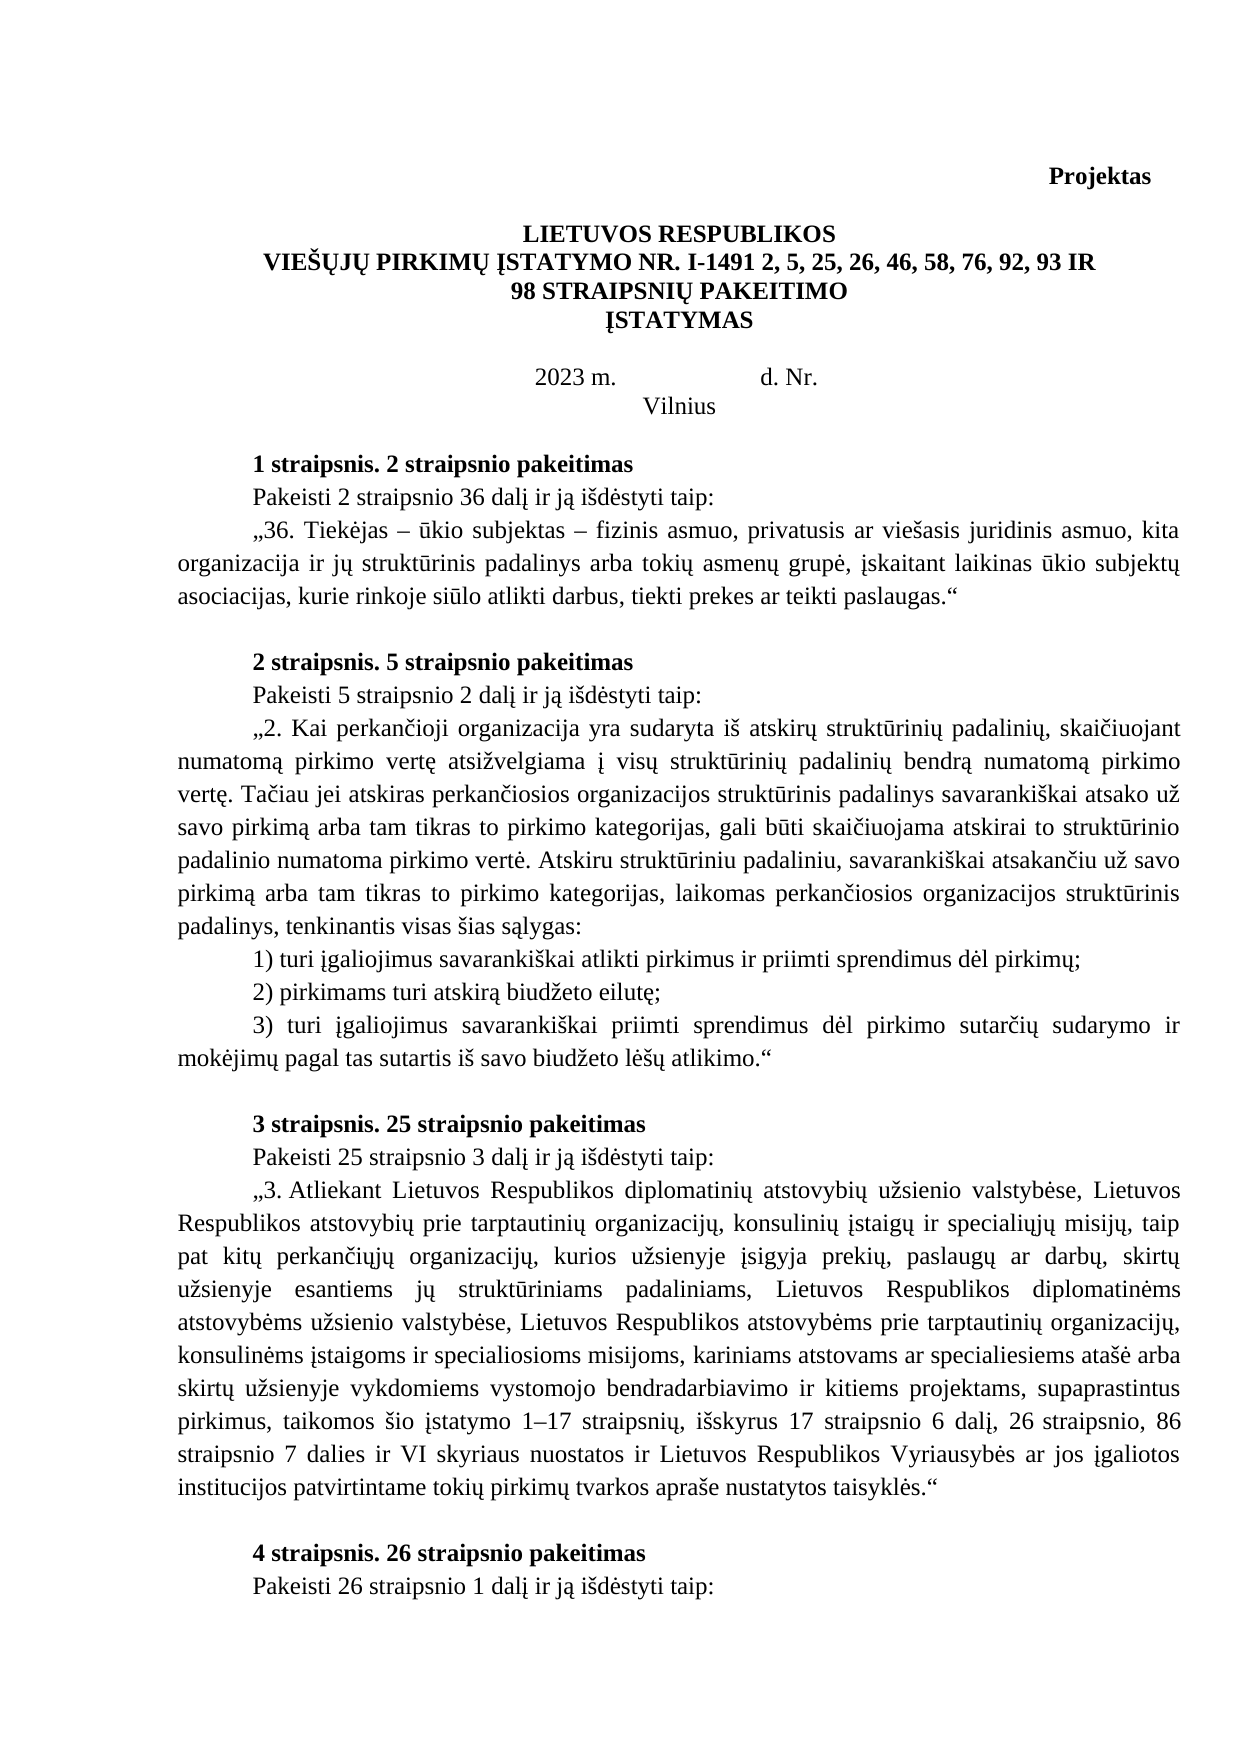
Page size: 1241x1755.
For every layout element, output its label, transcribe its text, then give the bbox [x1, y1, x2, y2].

text Projektas [1048, 161, 1181, 190]
text viešųjų pirkimų įstatymo Nr. I-1491 2, 5, 25, 26, 46, 58, 76, 92, 93 IR 98 straipsniŲ pakeitimo [177, 247, 1181, 305]
text „3. Atliekant Lietuvos Respublikos diplomatinių atstovybių užsienio valstybėse, Lietuvos Respublikos atstovybių prie tarptautinių organizacijų, konsulinių įstaigų ir specialiųjų misijų, taip pat kitų perkančiųjų organizacijų, kurios užsienyje įsigyja prekių, paslaugų ar darbų, skirtų užsienyje esantiems jų struktūriniams padaliniams, Lietuvos Respublikos diplomatinėms atstovybėms užsienio valstybėse, Lietuvos Respublikos atstovybėms prie tarptautinių organizacijų, konsulinėms įstaigoms ir specialiosioms misijoms, kariniams atstovams ar specialiesiems atašė arba skirtų užsienyje vykdomiems vystomojo bendradarbiavimo ir kitiems projektams, supaprastintus pirkimus, taikomos šio įstatymo 1–17 straipsnių, išskyrus 17 straipsnio 6 dalį, 26 straipsnio, 86 straipsnio 7 dalies ir VI skyriaus nuostatos ir Lietuvos Respublikos Vyriausybės ar jos įgaliotos institucijos patvirtintame tokių pirkimų tvarkos apraše nustatytos taisyklės.“ [177, 1175, 1181, 1501]
text 2023 m. d. Nr. [177, 362, 1181, 391]
text Pakeisti 2 straipsnio 36 dalį ir ją išdėstyti taip: [177, 482, 1181, 511]
text „2. Kai perkančioji organizacija yra sudaryta iš atskirų struktūrinių padalinių, skaičiuojant numatomą pirkimo vertę atsižvelgiama į visų struktūrinių padalinių bendrą numatomą pirkimo vertę. Tačiau jei atskiras perkančiosios organizacijos struktūrinis padalinys savarankiškai atsako už savo pirkimą arba tam tikras to pirkimo kategorijas, gali būti skaičiuojama atskirai to struktūrinio padalinio numatoma pirkimo vertė. Atskiru struktūriniu padaliniu, savarankiškai atsakančiu už savo pirkimą arba tam tikras to pirkimo kategorijas, laikomas perkančiosios organizacijos struktūrinis padalinys, tenkinantis visas šias sąlygas: [177, 713, 1181, 940]
text 1 straipsnis. 2 straipsnio pakeitimas [177, 449, 1181, 477]
text LIETUVOS RESPUBLIKOS [177, 219, 1181, 247]
text Pakeisti 25 straipsnio 3 dalį ir ją išdėstyti taip: [177, 1142, 1181, 1171]
text „36. Tiekėjas – ūkio subjektas – fizinis asmuo, privatusis ar viešasis juridinis asmuo, kita organizacija ir jų struktūrinis padalinys arba tokių asmenų grupė, įskaitant laikinas ūkio subjektų asociacijas, kurie rinkoje siūlo atlikti darbus, tiekti prekes ar teikti paslaugas.“ [177, 515, 1181, 609]
text Vilnius [177, 391, 1181, 420]
text 3) turi įgaliojimus savarankiškai priimti sprendimus dėl pirkimo sutarčių sudarymo ir mokėjimų pagal tas sutartis iš savo biudžeto lėšų atlikimo.“ [177, 1010, 1181, 1072]
text įstatymas [177, 305, 1181, 334]
text Pakeisti 26 straipsnio 1 dalį ir ją išdėstyti taip: [177, 1571, 1181, 1600]
text Pakeisti 5 straipsnio 2 dalį ir ją išdėstyti taip: [177, 680, 1181, 709]
text 2 straipsnis. 5 straipsnio pakeitimas [177, 647, 1181, 676]
text 2) pirkimams turi atskirą biudžeto eilutę; [177, 977, 1181, 1006]
text 4 straipsnis. 26 straipsnio pakeitimas [177, 1538, 1181, 1567]
text 3 straipsnis. 25 straipsnio pakeitimas [177, 1109, 1181, 1138]
text 1) turi įgaliojimus savarankiškai atlikti pirkimus ir priimti sprendimus dėl pirkimų; [177, 944, 1181, 973]
